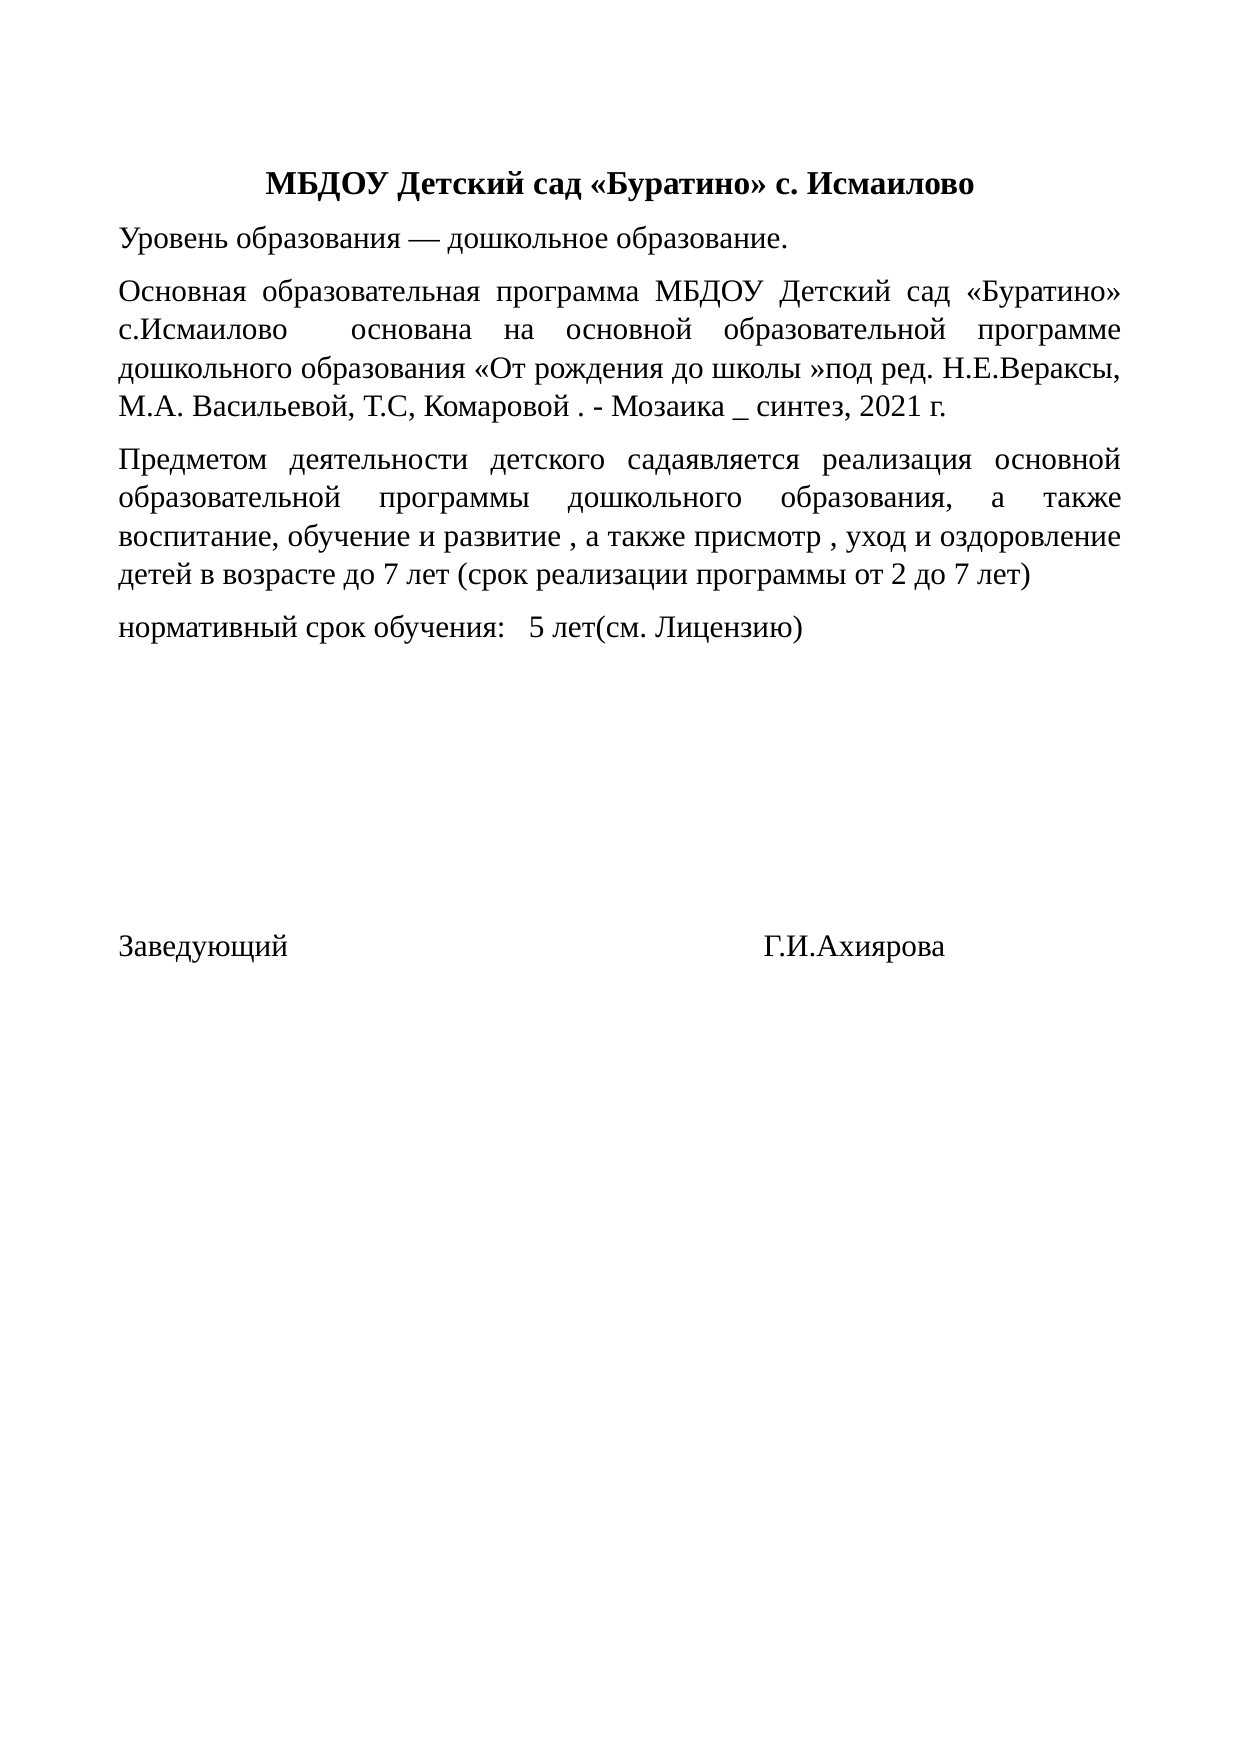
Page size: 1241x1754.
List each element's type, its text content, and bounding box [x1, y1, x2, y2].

text Заведующий Г.И.Ахиярова [118, 927, 1122, 963]
text МБДОУ Детский сад «Буратино» с. Исмаилово [118, 163, 1122, 202]
text Предметом деятельности детского садаявляется реализация основной образовательной программы дошкольного образования, а также воспитание, обучение и развитие , а также присмотр , уход и оздоровление детей в возрасте до 7 лет (срок реализации программы от 2 до 7 лет) [118, 440, 1122, 592]
text Уровень образования — дошкольное образование. [118, 219, 1122, 255]
text Основная образовательная программа МБДОУ Детский сад «Буратино» с.Исмаилово основана на основной образовательной программе дошкольного образования «От рождения до школы »под ред. Н.Е.Вераксы, М.А. Васильевой, Т.С, Комаровой . - Мозаика _ синтез, 2021 г. [118, 272, 1122, 423]
text нормативный срок обучения: 5 лет(см. Лицензию) [118, 609, 1122, 644]
